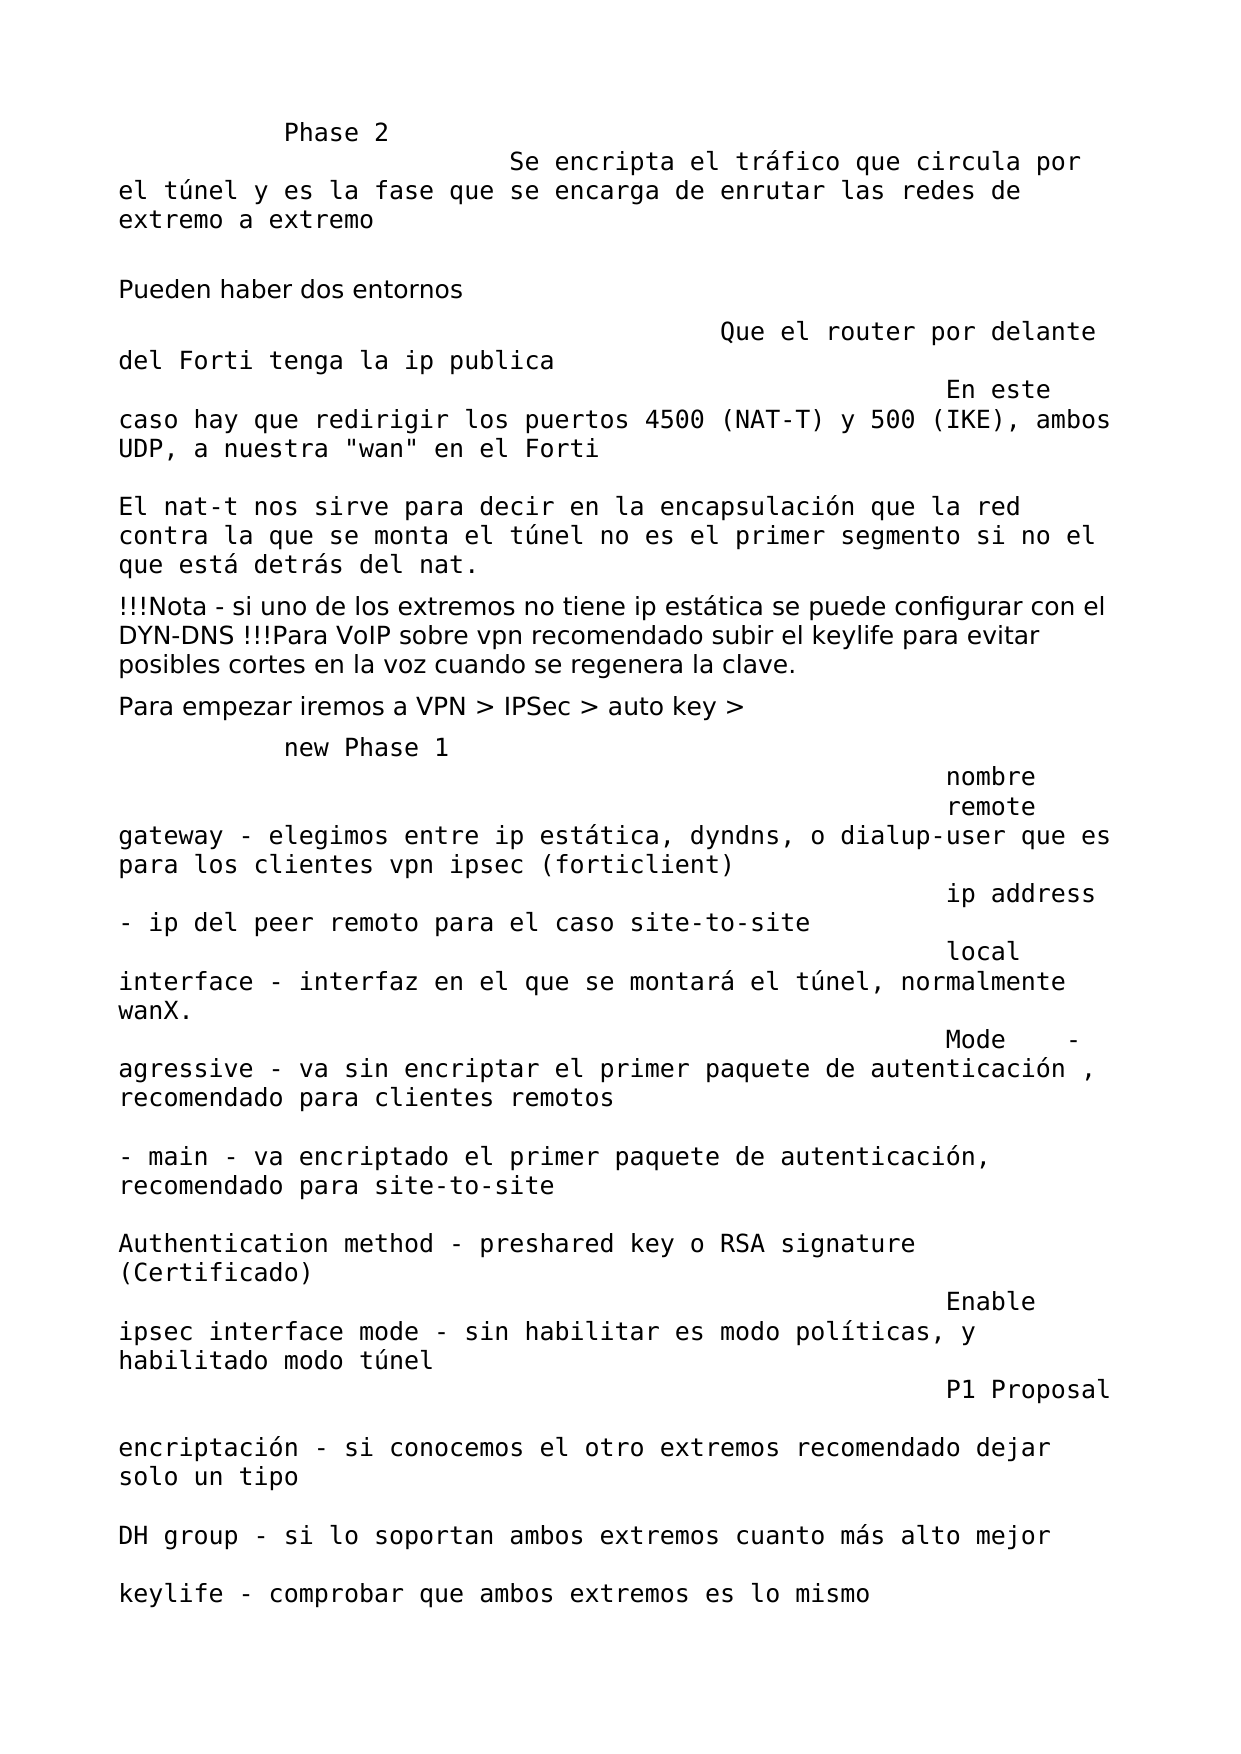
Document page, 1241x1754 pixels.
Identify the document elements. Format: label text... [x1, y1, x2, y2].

text Que el router por delante del Forti tenga la ip publica En este caso hay que redirigir los puertos 4500 (NAT-T) y 500 (IKE), ambos UDP, a nuestra "wan" en el Forti El nat-t nos sirve para decir en la encapsulación que la red contra la que se monta el túnel no es el primer segmento si no el que está detrás del nat. [118, 317, 1122, 580]
text new Phase 1 nombre remote gateway - elegimos entre ip estática, dyndns, o dialup-user que es para los clientes vpn ipsec (forticlient) ip address - ip del peer remoto para el caso site-to-site local interface - interfaz en el que se montará el túnel, normalmente wanX. Mode - agressive - va sin encriptar el primer paquete de autenticación , recomendado para clientes remotos - main - va encriptado el primer paquete de autenticación, recomendado para site-to-site Authentication method - preshared key o RSA signature (Certificado) Enable ipsec interface mode - sin habilitar es modo políticas, y habilitado modo túnel P1 Proposal encriptación - si conocemos el otro extremos recomendado dejar solo un tipo DH group - si lo soportan ambos extremos cuanto más alto mejor keylife - comprobar que ambos extremos es lo mismo [118, 733, 1122, 1608]
text Para empezar iremos a VPN > IPSec > auto key > [118, 692, 1122, 721]
text Pueden haber dos entornos [118, 276, 1122, 305]
text !!!Nota - si uno de los extremos no tiene ip estática se puede configurar con el DYN-DNS !!!Para VoIP sobre vpn recomendado subir el keylife para evitar posibles cortes en la voz cuando se regenera la clave. [118, 592, 1122, 679]
text Phase 2 Se encripta el tráfico que circula por el túnel y es la fase que se encarga de enrutar las redes de extremo a extremo [118, 118, 1122, 264]
